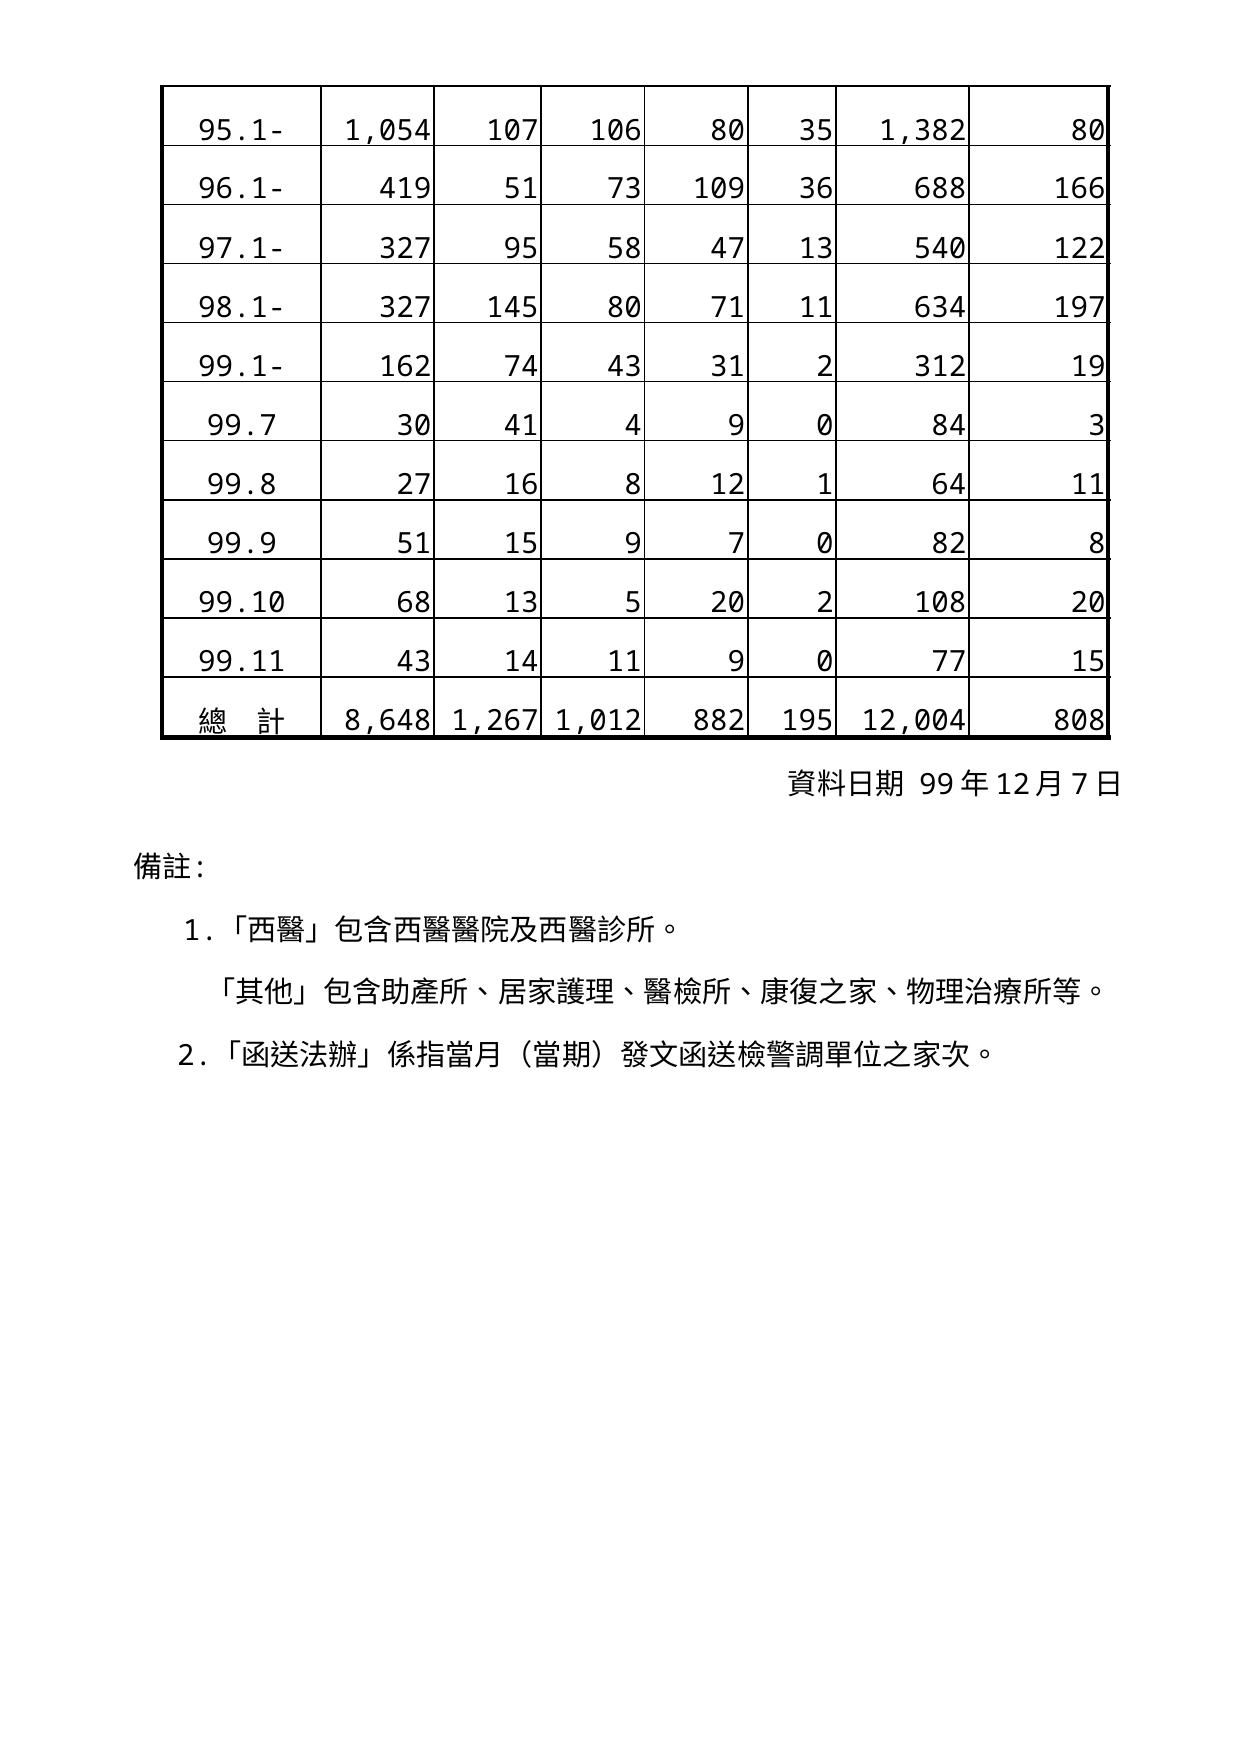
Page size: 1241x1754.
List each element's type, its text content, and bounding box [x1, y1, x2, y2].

table_cell 51 [322, 501, 433, 558]
table_cell 1,012 [542, 678, 644, 735]
table_cell 43 [542, 323, 644, 381]
table_cell 73 [542, 146, 644, 203]
table_cell 13 [749, 205, 835, 263]
table_cell 0 [749, 501, 835, 558]
table_cell 107 [435, 87, 540, 144]
text 備註: [88, 823, 1202, 886]
table_cell 36 [749, 146, 835, 203]
table_cell 5 [542, 560, 644, 617]
table_cell 80 [542, 264, 644, 322]
table_cell 74 [435, 323, 540, 381]
table_cell 11 [542, 619, 644, 676]
text 資料日期 99年12月7日 [89, 740, 1123, 802]
table_cell 47 [645, 205, 747, 263]
table_cell 16 [435, 441, 540, 499]
table_cell 13 [435, 560, 540, 617]
table_cell 15 [435, 501, 540, 558]
table_cell 64 [837, 441, 968, 499]
table_cell 0 [749, 619, 835, 676]
table_cell 80 [970, 87, 1106, 144]
table_cell 99.1-99.6 [164, 323, 320, 381]
table_cell 43 [322, 619, 433, 676]
table_cell 8,648 [322, 678, 433, 735]
text 「其他」包含助產所、居家護理、醫檢所、康復之家、物理治療所等。 [192, 948, 1202, 1011]
table_cell 84 [837, 382, 968, 440]
table_cell 1,054 [322, 87, 433, 144]
table_cell 12,004 [837, 678, 968, 735]
table_cell 30 [322, 382, 433, 440]
table_cell 95 [435, 205, 540, 263]
table_cell 882 [645, 678, 747, 735]
table_cell 9 [645, 619, 747, 676]
table_cell 108 [837, 560, 968, 617]
table_cell 51 [435, 146, 540, 203]
table_cell 80 [645, 87, 747, 144]
table_cell 106 [542, 87, 644, 144]
table_cell 197 [970, 264, 1106, 322]
table_cell 1,382 [837, 87, 968, 144]
table_cell 99.10 [164, 560, 320, 617]
table_cell 35 [749, 87, 835, 144]
table_cell 11 [970, 441, 1106, 499]
table_cell 96.1-96.12 [164, 146, 320, 203]
table_cell 9 [645, 382, 747, 440]
table_cell 19 [970, 323, 1106, 381]
table_cell 58 [542, 205, 644, 263]
table_cell 166 [970, 146, 1106, 203]
table_cell 98.1-98.12 [164, 264, 320, 322]
table_cell 327 [322, 205, 433, 263]
table_cell 808 [970, 678, 1106, 735]
text 2.「函送法辦」係指當月（當期）發文函送檢警調單位之家次。 [177, 1011, 1202, 1073]
table_cell 9 [542, 501, 644, 558]
text 1.「西醫」包含西醫醫院及西醫診所。 [148, 886, 1202, 948]
table_cell 122 [970, 205, 1106, 263]
table_cell 3 [970, 382, 1106, 440]
table_cell 109 [645, 146, 747, 203]
table_cell 2 [749, 560, 835, 617]
table_cell 41 [435, 382, 540, 440]
table_cell 95.1-95.12 [164, 87, 320, 144]
table_cell 99.11 [164, 619, 320, 676]
table_cell 31 [645, 323, 747, 381]
table_cell 15 [970, 619, 1106, 676]
table_cell 27 [322, 441, 433, 499]
table_cell 2 [749, 323, 835, 381]
table_cell 1,267 [435, 678, 540, 735]
table_cell 99.7 [164, 382, 320, 440]
table_cell 99.9 [164, 501, 320, 558]
table_cell 14 [435, 619, 540, 676]
table_cell 8 [542, 441, 644, 499]
table_cell 312 [837, 323, 968, 381]
table_cell 419 [322, 146, 433, 203]
table_cell 634 [837, 264, 968, 322]
table_cell 145 [435, 264, 540, 322]
table_cell 總 計 [164, 678, 320, 735]
table_cell 688 [837, 146, 968, 203]
table_cell 71 [645, 264, 747, 322]
table_cell 162 [322, 323, 433, 381]
table_cell 8 [970, 501, 1106, 558]
table_cell 7 [645, 501, 747, 558]
table_cell 97.1-97.12 [164, 205, 320, 263]
table_cell 540 [837, 205, 968, 263]
table_cell 4 [542, 382, 644, 440]
table_cell 0 [749, 382, 835, 440]
table_cell 20 [645, 560, 747, 617]
table_cell 327 [322, 264, 433, 322]
table_cell 77 [837, 619, 968, 676]
table_cell 11 [749, 264, 835, 322]
table_cell 99.8 [164, 441, 320, 499]
table_cell 1 [749, 441, 835, 499]
table_cell 20 [970, 560, 1106, 617]
table_cell 82 [837, 501, 968, 558]
table_cell 68 [322, 560, 433, 617]
table_cell 195 [749, 678, 835, 735]
table_cell 12 [645, 441, 747, 499]
